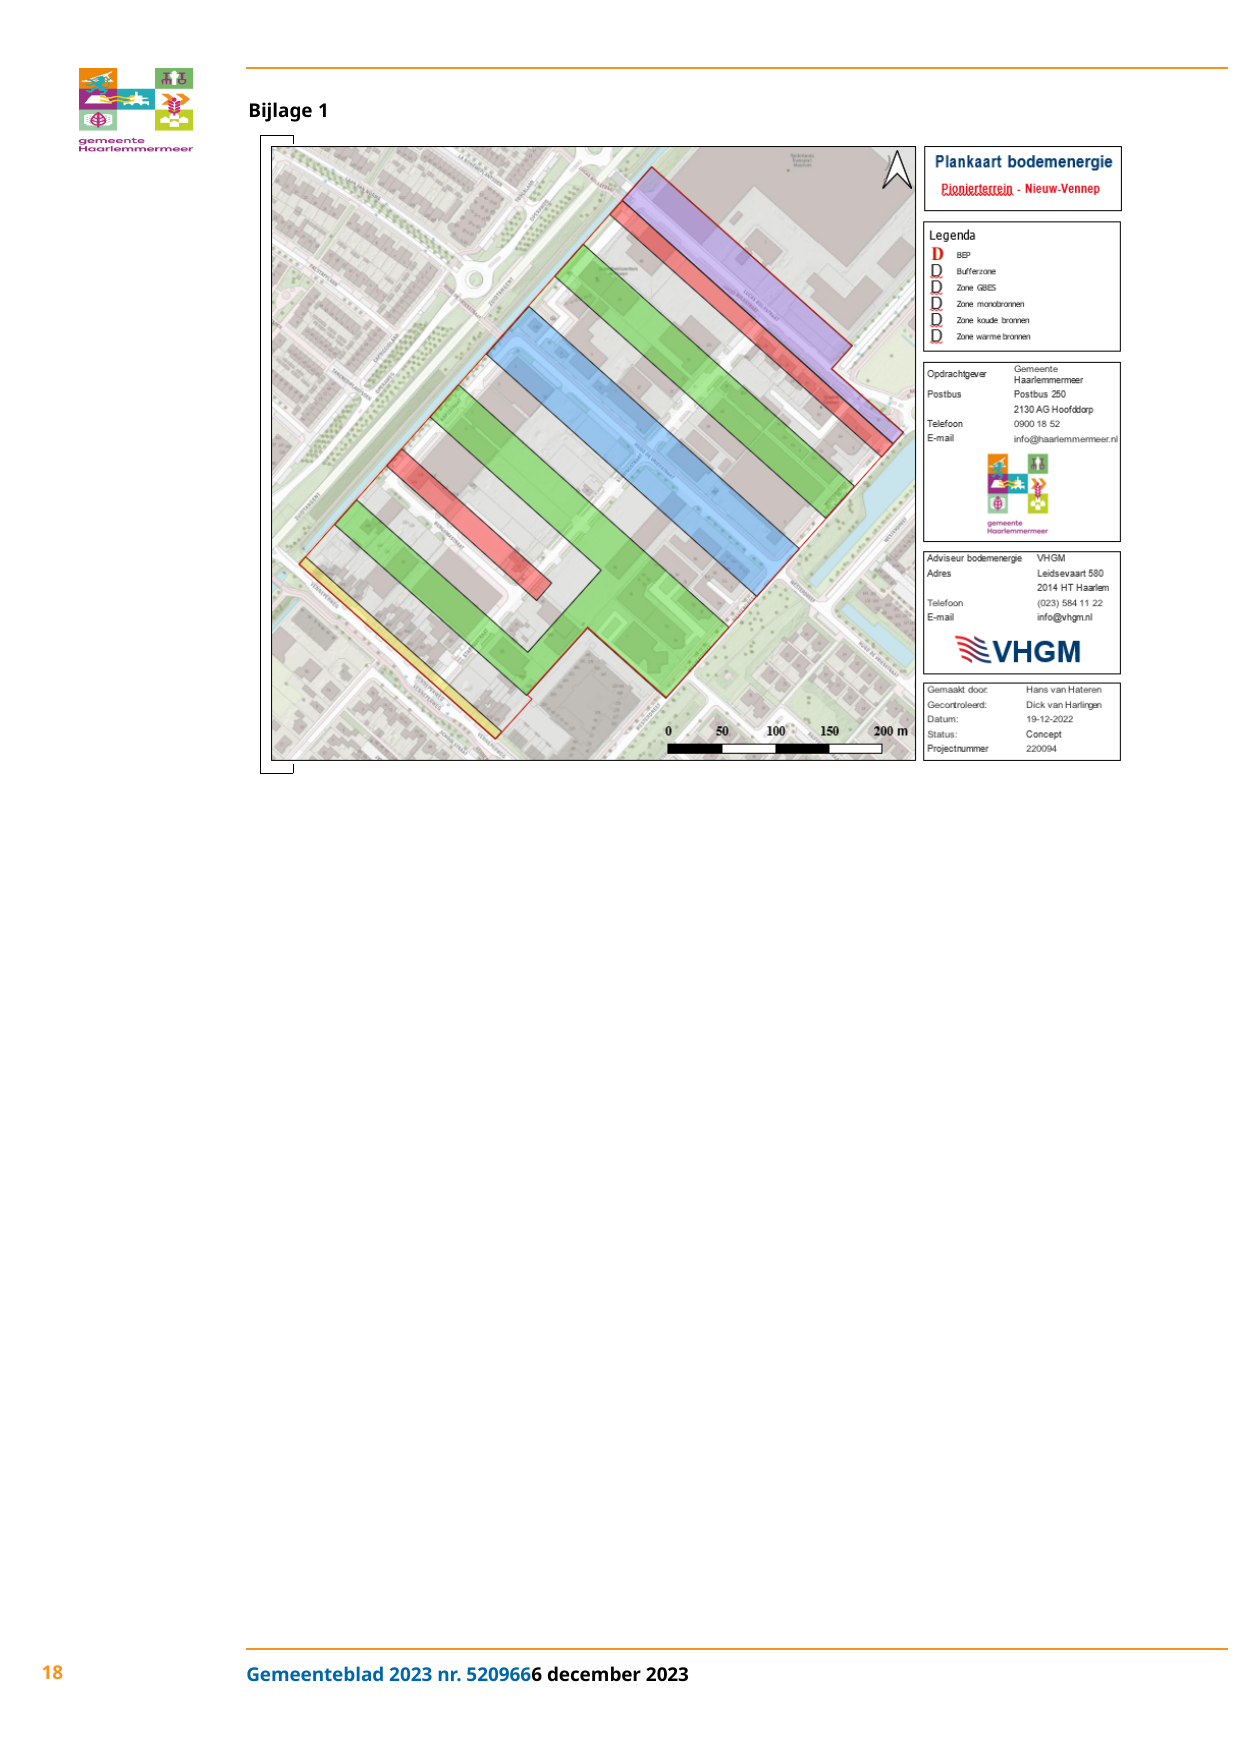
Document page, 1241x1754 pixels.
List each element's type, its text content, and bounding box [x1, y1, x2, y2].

text Bijlage 1 [248, 95, 1152, 123]
picture [268, 144, 1125, 764]
picture [41, 47, 231, 172]
